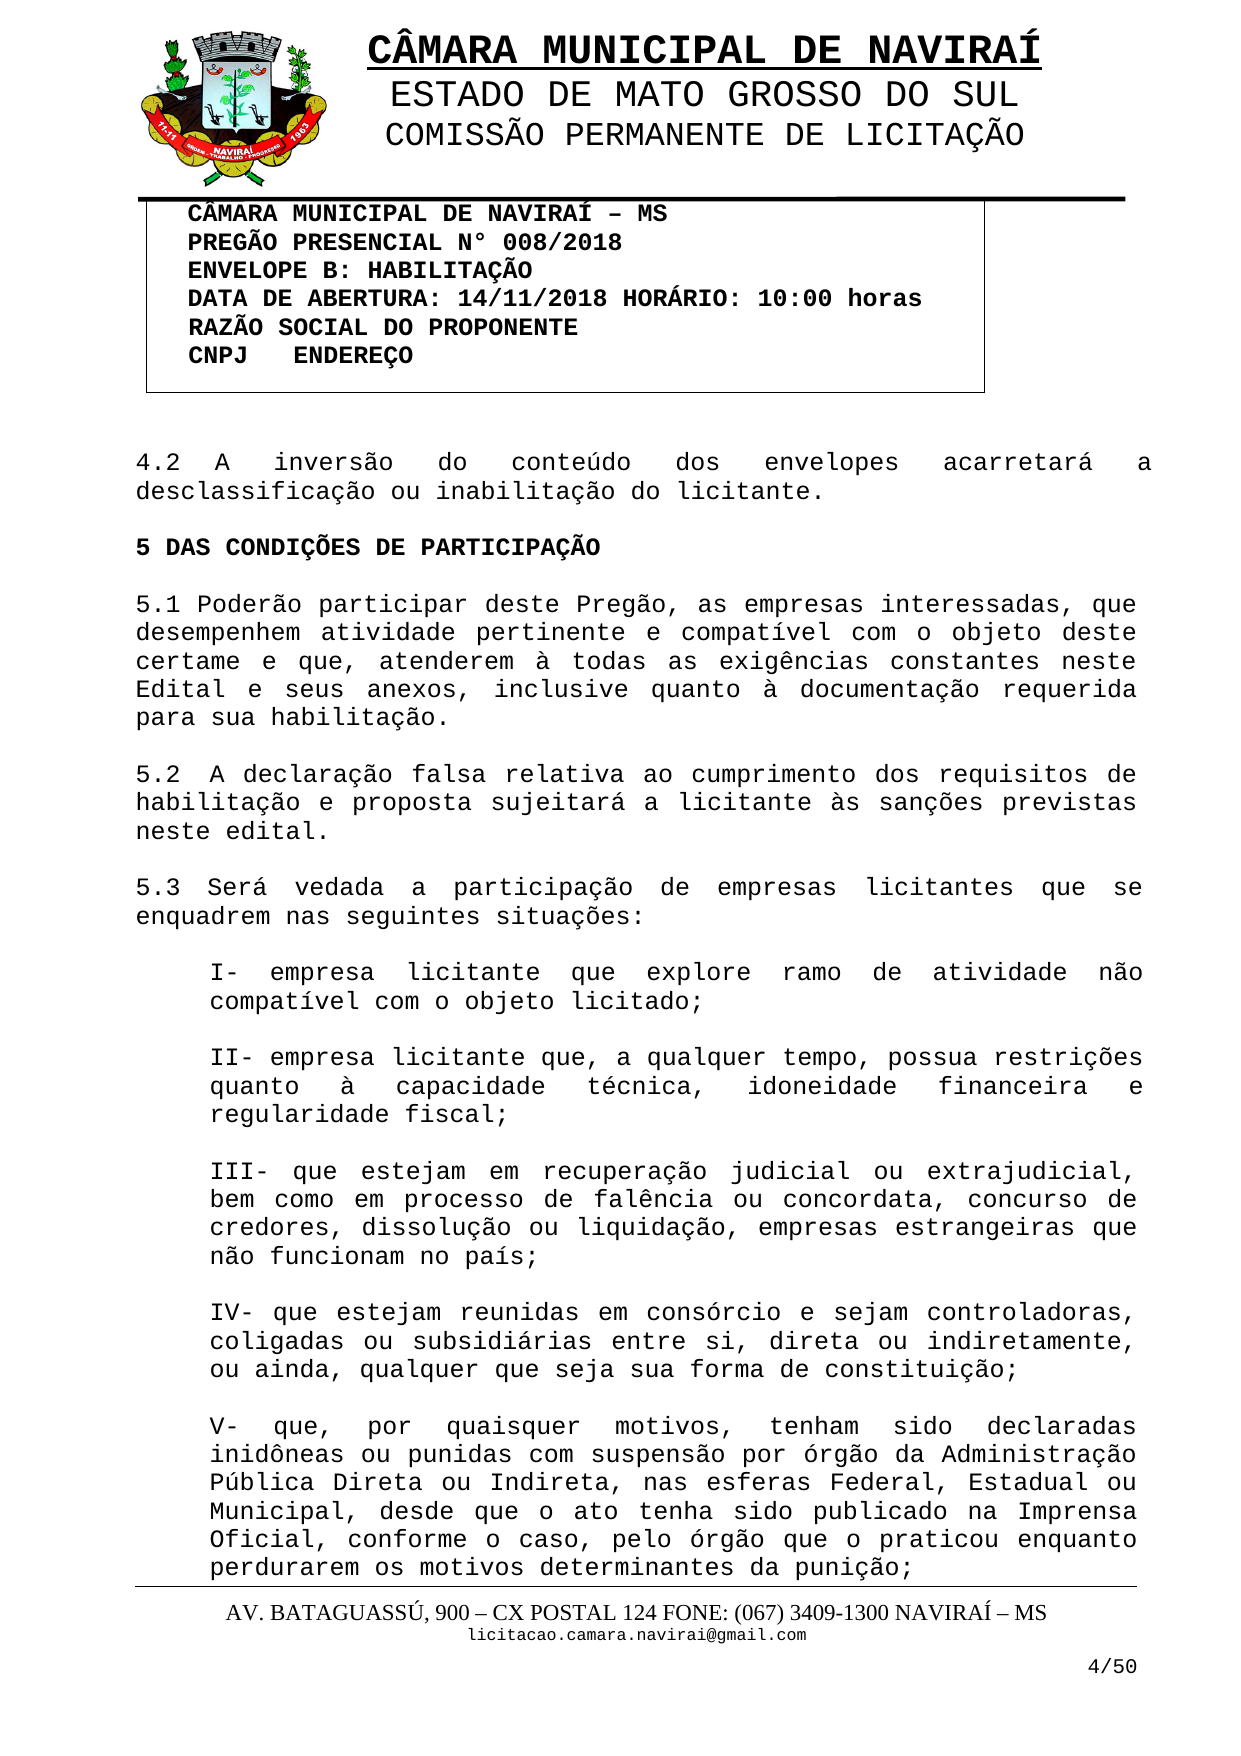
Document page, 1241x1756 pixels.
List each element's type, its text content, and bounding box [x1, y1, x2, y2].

list I- empresa licitante que explore ramo de atividade não compatível com o objeto licitado; [209, 960, 1144, 1017]
list II- empresa licitante que, a qualquer tempo, possua restrições quanto à capacidade técnica, idoneidade financeira e regularidade fiscal; [209, 1045, 1144, 1130]
text IV- que estejam reunidas em consórcio e sejam controladoras, coligadas ou subsidiárias entre si, direta ou indiretamente, ou ainda, qualquer que seja sua forma de constituição; [209, 1300, 1137, 1385]
text 5.2 A declaração falsa relativa ao cumprimento dos requisitos de habilitação e proposta sujeitará a licitante às sanções previstas neste edital. [135, 762, 1137, 847]
list 5.3 Será vedada a participação de empresas licitantes que se enquadrem nas seguintes situações: [135, 875, 1144, 932]
table_header CÂMARA MUNICIPAL DE NAVIRAÍ – MS PREGÃO PRESENCIAL N° 008/2018 ENVELOPE B: HABILITAÇÃO DATA DE ABERTURA: 14/11/2018 HORÁRIO: 10:00 horas RAZÃO SOCIAL DO PROPONENTE CNPJ ENDEREÇO [147, 202, 984, 392]
text 5.1 Poderão participar deste Pregão, as empresas interessadas, que desempenhem atividade pertinente e compatível com o objeto deste certame e que, atenderem à todas as exigências constantes neste Edital e seus anexos, inclusive quanto à documentação requerida para sua habilitação. [135, 592, 1137, 733]
text III- que estejam em recuperação judicial ou extrajudicial, bem como em processo de falência ou concordata, concurso de credores, dissolução ou liquidação, empresas estrangeiras que não funcionam no país; [209, 1158, 1137, 1272]
text 4.2 A inversão do conteúdo dos envelopes acarretará a desclassificação ou inabilitação do licitante. [135, 450, 1152, 507]
text V- que, por quaisquer motivos, tenham sido declaradas inidôneas ou punidas com suspensão por órgão da Administração Pública Direta ou Indireta, nas esferas Federal, Estadual ou Municipal, desde que o ato tenha sido publicado na Imprensa Oficial, conforme o caso, pelo órgão que o praticou enquanto perdurarem os motivos determinantes da punição; [209, 1413, 1137, 1583]
text 5 DAS CONDIÇÕES DE PARTICIPAÇÃO [135, 535, 1137, 563]
